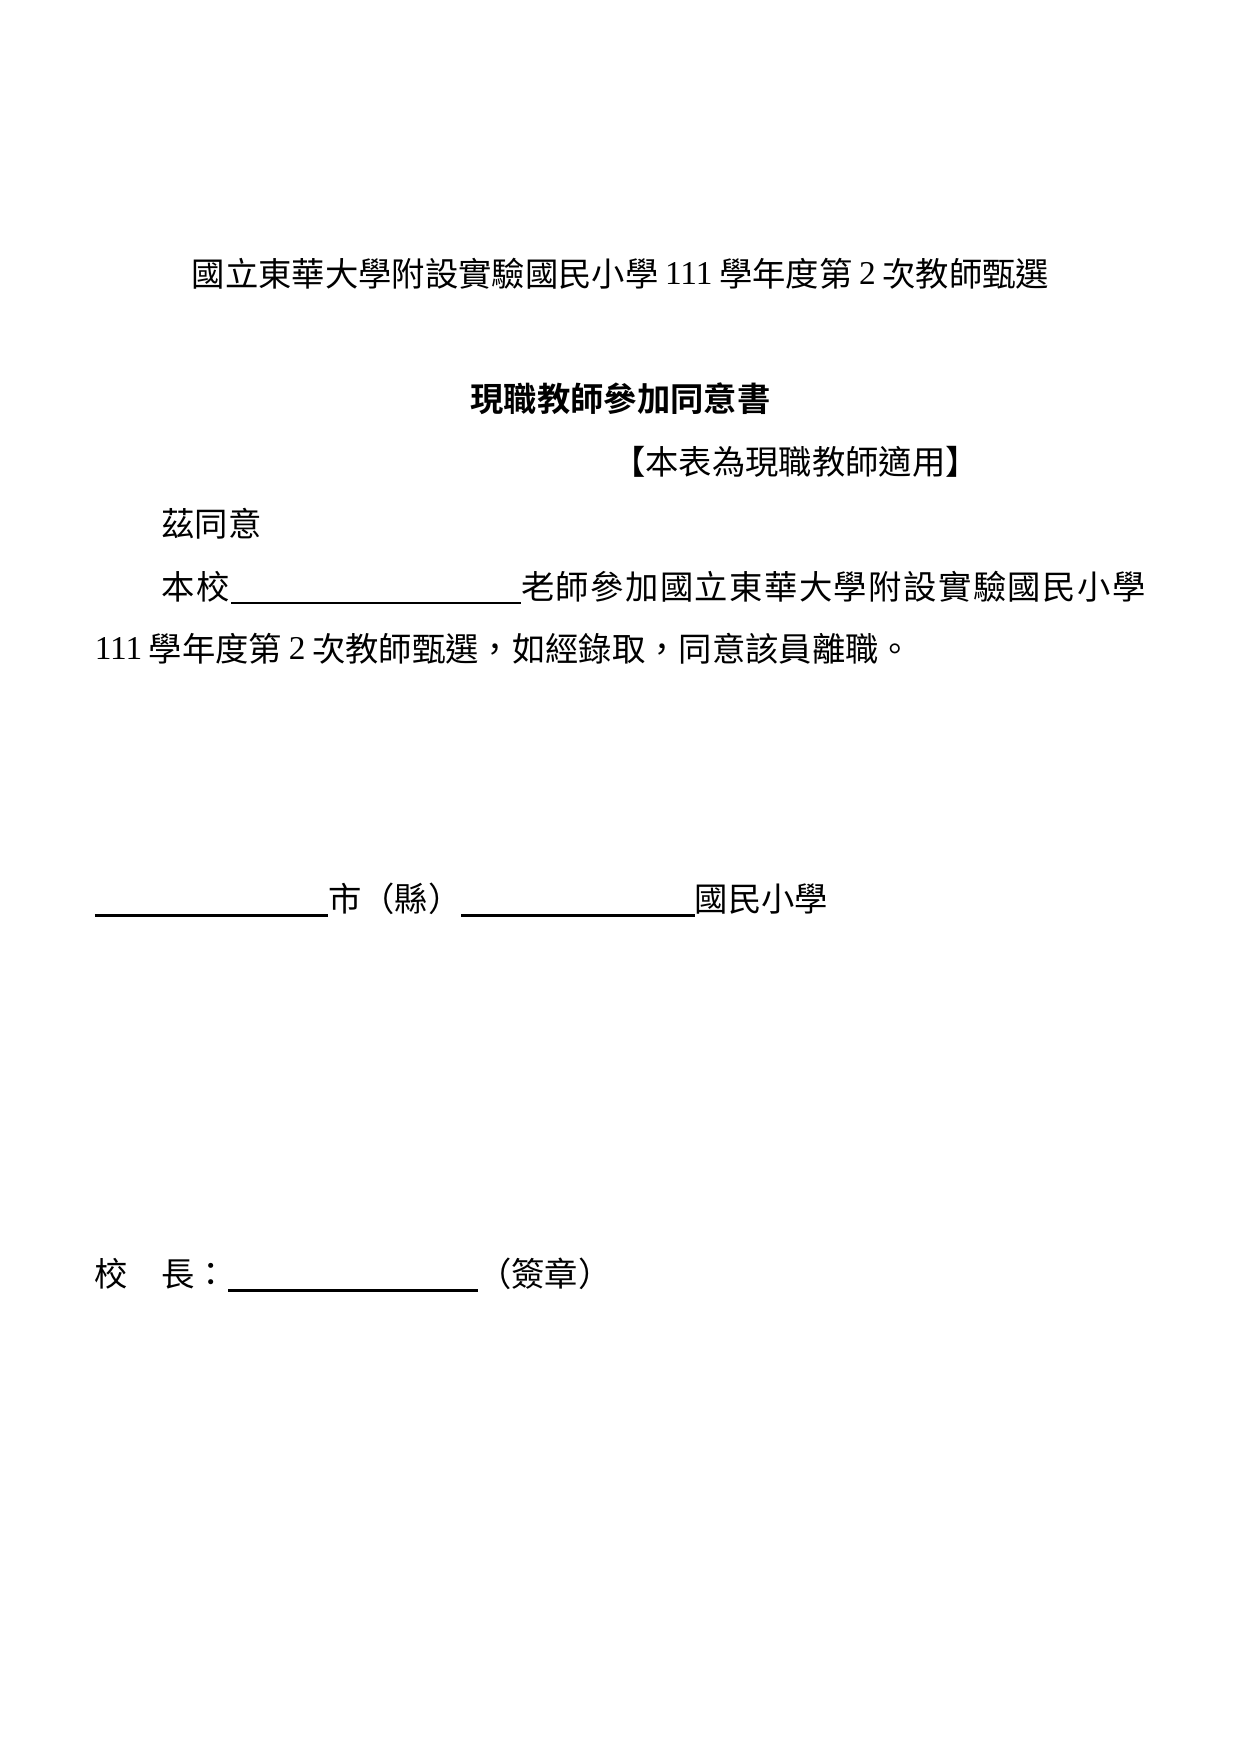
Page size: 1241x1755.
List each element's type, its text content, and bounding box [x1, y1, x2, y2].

text 市（縣） 國民小學 [94, 856, 1146, 918]
text 現職教師參加同意書 [94, 356, 1146, 418]
text 國立東華大學附設實驗國民小學111學年度第2次教師甄選 [94, 231, 1146, 293]
text 茲同意 [94, 481, 1146, 543]
text 【本表為現職教師適用】 [94, 418, 1146, 481]
text 本校 老師參加國立東華大學附設實驗國民小學111學年度第2次教師甄選，如經錄取，同意該員離職。 [94, 543, 1146, 668]
text 校 長： （簽章） [94, 1231, 1012, 1293]
